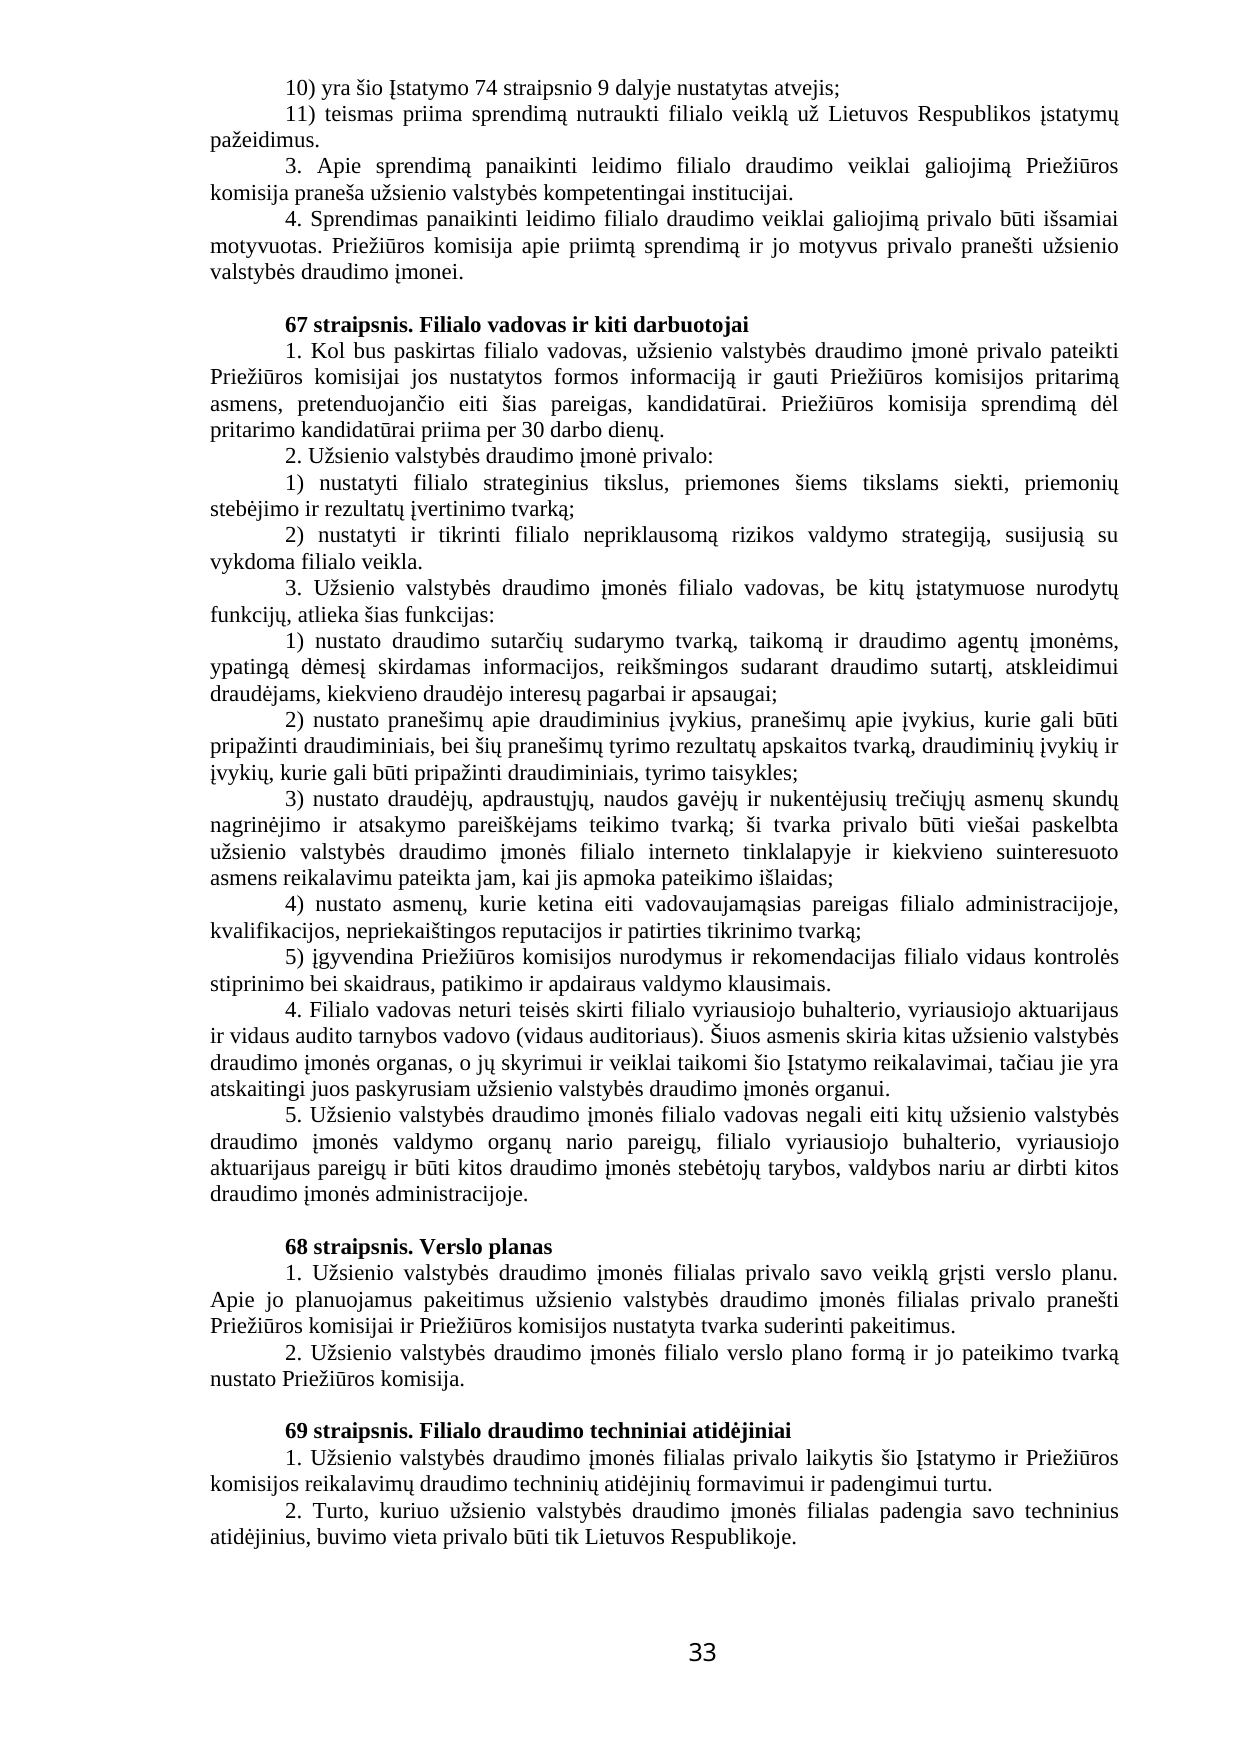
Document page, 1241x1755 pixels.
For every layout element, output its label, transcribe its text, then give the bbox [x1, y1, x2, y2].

text 3. Apie sprendimą panaikinti leidimo filialo draudimo veiklai galiojimą Priežiūros komisija praneša užsienio valstybės kompetentingai institucijai. [210, 153, 1120, 205]
text 1. Užsienio valstybės draudimo įmonės filialas privalo savo veiklą grįsti verslo planu. Apie jo planuojamus pakeitimus užsienio valstybės draudimo įmonės filialas privalo pranešti Priežiūros komisijai ir Priežiūros komisijos nustatyta tvarka suderinti pakeitimus. [210, 1259, 1120, 1338]
text 2. Užsienio valstybės draudimo įmonės filialo verslo plano formą ir jo pateikimo tvarką nustato Priežiūros komisija. [210, 1338, 1120, 1391]
text 3) nustato draudėjų, apdraustųjų, naudos gavėjų ir nukentėjusių trečiųjų asmenų skundų nagrinėjimo ir atsakymo pareiškėjams teikimo tvarką; ši tvarka privalo būti viešai paskelbta užsienio valstybės draudimo įmonės filialo interneto tinklalapyje ir kiekvieno suinteresuoto asmens reikalavimu pateikta jam, kai jis apmoka pateikimo išlaidas; [210, 785, 1120, 891]
text 1. Užsienio valstybės draudimo įmonės filialas privalo laikytis šio Įstatymo ir Priežiūros komisijos reikalavimų draudimo techninių atidėjinių formavimui ir padengimui turtu. [210, 1444, 1120, 1497]
subtitle 69 straipsnis. Filialo draudimo techniniai atidėjiniai [210, 1418, 1120, 1444]
text 5. Užsienio valstybės draudimo įmonės filialo vadovas negali eiti kitų užsienio valstybės draudimo įmonės valdymo organų nario pareigų, filialo vyriausiojo buhalterio, vyriausiojo aktuarijaus pareigų ir būti kitos draudimo įmonės stebėtojų tarybos, valdybos nariu ar dirbti kitos draudimo įmonės administracijoje. [210, 1101, 1120, 1207]
text 2. Užsienio valstybės draudimo įmonė privalo: [210, 442, 1120, 469]
subtitle 67 straipsnis. Filialo vadovas ir kiti darbuotojai [210, 311, 1120, 337]
text 3. Užsienio valstybės draudimo įmonės filialo vadovas, be kitų įstatymuose nurodytų funkcijų, atlieka šias funkcijas: [210, 574, 1120, 627]
text 5) įgyvendina Priežiūros komisijos nurodymus ir rekomendacijas filialo vidaus kontrolės stiprinimo bei skaidraus, patikimo ir apdairaus valdymo klausimais. [210, 943, 1120, 996]
text 1. Kol bus paskirtas filialo vadovas, užsienio valstybės draudimo įmonė privalo pateikti Priežiūros komisijai jos nustatytos formos informaciją ir gauti Priežiūros komisijos pritarimą asmens, pretenduojančio eiti šias pareigas, kandidatūrai. Priežiūros komisija sprendimą dėl pritarimo kandidatūrai priima per 30 darbo dienų. [210, 337, 1120, 442]
text 2) nustato pranešimų apie draudiminius įvykius, pranešimų apie įvykius, kurie gali būti pripažinti draudiminiais, bei šių pranešimų tyrimo rezultatų apskaitos tvarką, draudiminių įvykių ir įvykių, kurie gali būti pripažinti draudiminiais, tyrimo taisykles; [210, 706, 1120, 785]
text 2. Turto, kuriuo užsienio valstybės draudimo įmonės filialas padengia savo techninius atidėjinius, buvimo vieta privalo būti tik Lietuvos Respublikoje. [210, 1497, 1120, 1549]
text 68 straipsnis. Verslo planas [210, 1233, 1120, 1259]
text 4. Filialo vadovas neturi teisės skirti filialo vyriausiojo buhalterio, vyriausiojo aktuarijaus ir vidaus audito tarnybos vadovo (vidaus auditoriaus). Šiuos asmenis skiria kitas užsienio valstybės draudimo įmonės organas, o jų skyrimui ir veiklai taikomi šio Įstatymo reikalavimai, tačiau jie yra atskaitingi juos paskyrusiam užsienio valstybės draudimo įmonės organui. [210, 996, 1120, 1101]
text 2) nustatyti ir tikrinti filialo nepriklausomą rizikos valdymo strategiją, susijusią su vykdoma filialo veikla. [210, 522, 1120, 574]
text 11) teismas priima sprendimą nutraukti filialo veiklą už Lietuvos Respublikos įstatymų pažeidimus. [210, 100, 1120, 153]
text 10) yra šio Įstatymo 74 straipsnio 9 dalyje nustatytas atvejis; [210, 73, 1120, 100]
text 1) nustato draudimo sutarčių sudarymo tvarką, taikomą ir draudimo agentų įmonėms, ypatingą dėmesį skirdamas informacijos, reikšmingos sudarant draudimo sutartį, atskleidimui draudėjams, kiekvieno draudėjo interesų pagarbai ir apsaugai; [210, 627, 1120, 706]
text 4) nustato asmenų, kurie ketina eiti vadovaujamąsias pareigas filialo administracijoje, kvalifikacijos, nepriekaištingos reputacijos ir patirties tikrinimo tvarką; [210, 891, 1120, 943]
text 4. Sprendimas panaikinti leidimo filialo draudimo veiklai galiojimą privalo būti išsamiai motyvuotas. Priežiūros komisija apie priimtą sprendimą ir jo motyvus privalo pranešti užsienio valstybės draudimo įmonei. [210, 205, 1120, 284]
text 1) nustatyti filialo strateginius tikslus, priemones šiems tikslams siekti, priemonių stebėjimo ir rezultatų įvertinimo tvarką; [210, 469, 1120, 522]
